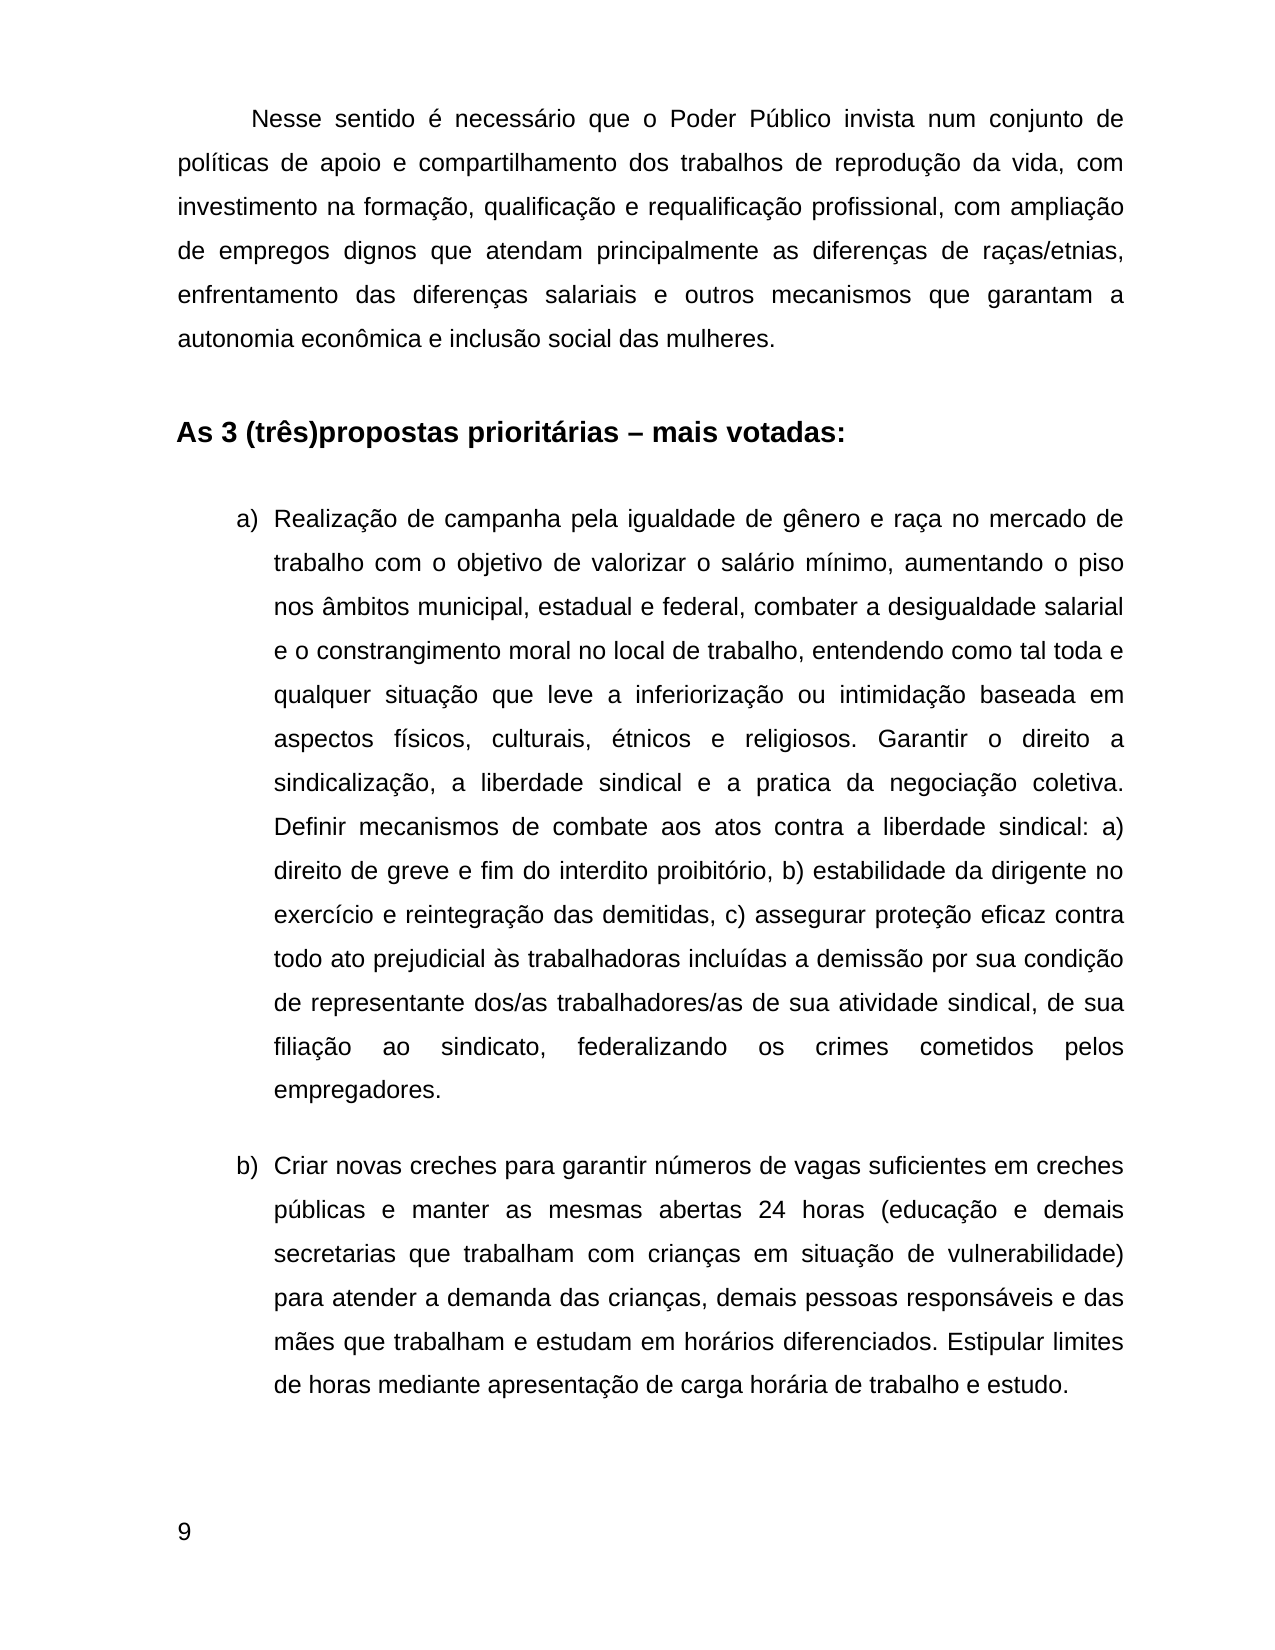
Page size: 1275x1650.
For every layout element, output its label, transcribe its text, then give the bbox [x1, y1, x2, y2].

list Criar novas creches para garantir números de vagas suficientes em creches públicas e manter as mesmas abertas 24 horas (educação e demais secretarias que trabalham com crianças em situação de vulnerabilidade) para atender a demanda das crianças, demais pessoas responsáveis e das mães que trabalham e estudam em horários diferenciados. Estipular limites de horas mediante apresentação de carga horária de trabalho e estudo. [236, 1151, 1126, 1399]
list Realização de campanha pela igualdade de gênero e raça no mercado de trabalho com o objetivo de valorizar o salário mínimo, aumentando o piso nos âmbitos municipal, estadual e federal, combater a desigualdade salarial e o constrangimento moral no local de trabalho, entendendo como tal toda e qualquer situação que leve a inferiorização ou intimidação baseada em aspectos físicos, culturais, étnicos e religiosos. Garantir o direito a sindicalização, a liberdade sindical e a pratica da negociação coletiva. Definir mecanismos de combate aos atos contra a liberdade sindical: a) direito de greve e fim do interdito proibitório, b) estabilidade da dirigente no exercício e reintegração das demitidas, c) assegurar proteção eficaz contra todo ato prejudicial às trabalhadoras incluídas a demissão por sua condição de representante dos/as trabalhadores/as de sua atividade sindical, de sua filiação ao sindicato, federalizando os crimes cometidos pelos empregadores. [236, 504, 1126, 1104]
text Nesse sentido é necessário que o Poder Público invista num conjunto de políticas de apoio e compartilhamento dos trabalhos de reprodução da vida, com investimento na formação, qualificação e requalificação profissional, com ampliação de empregos dignos que atendam principalmente as diferenças de raças/etnias, enfrentamento das diferenças salariais e outros mecanismos que garantam a autonomia econômica e inclusão social das mulheres. [177, 104, 1126, 352]
text As 3 (três)propostas prioritárias – mais votadas: [176, 415, 1126, 448]
